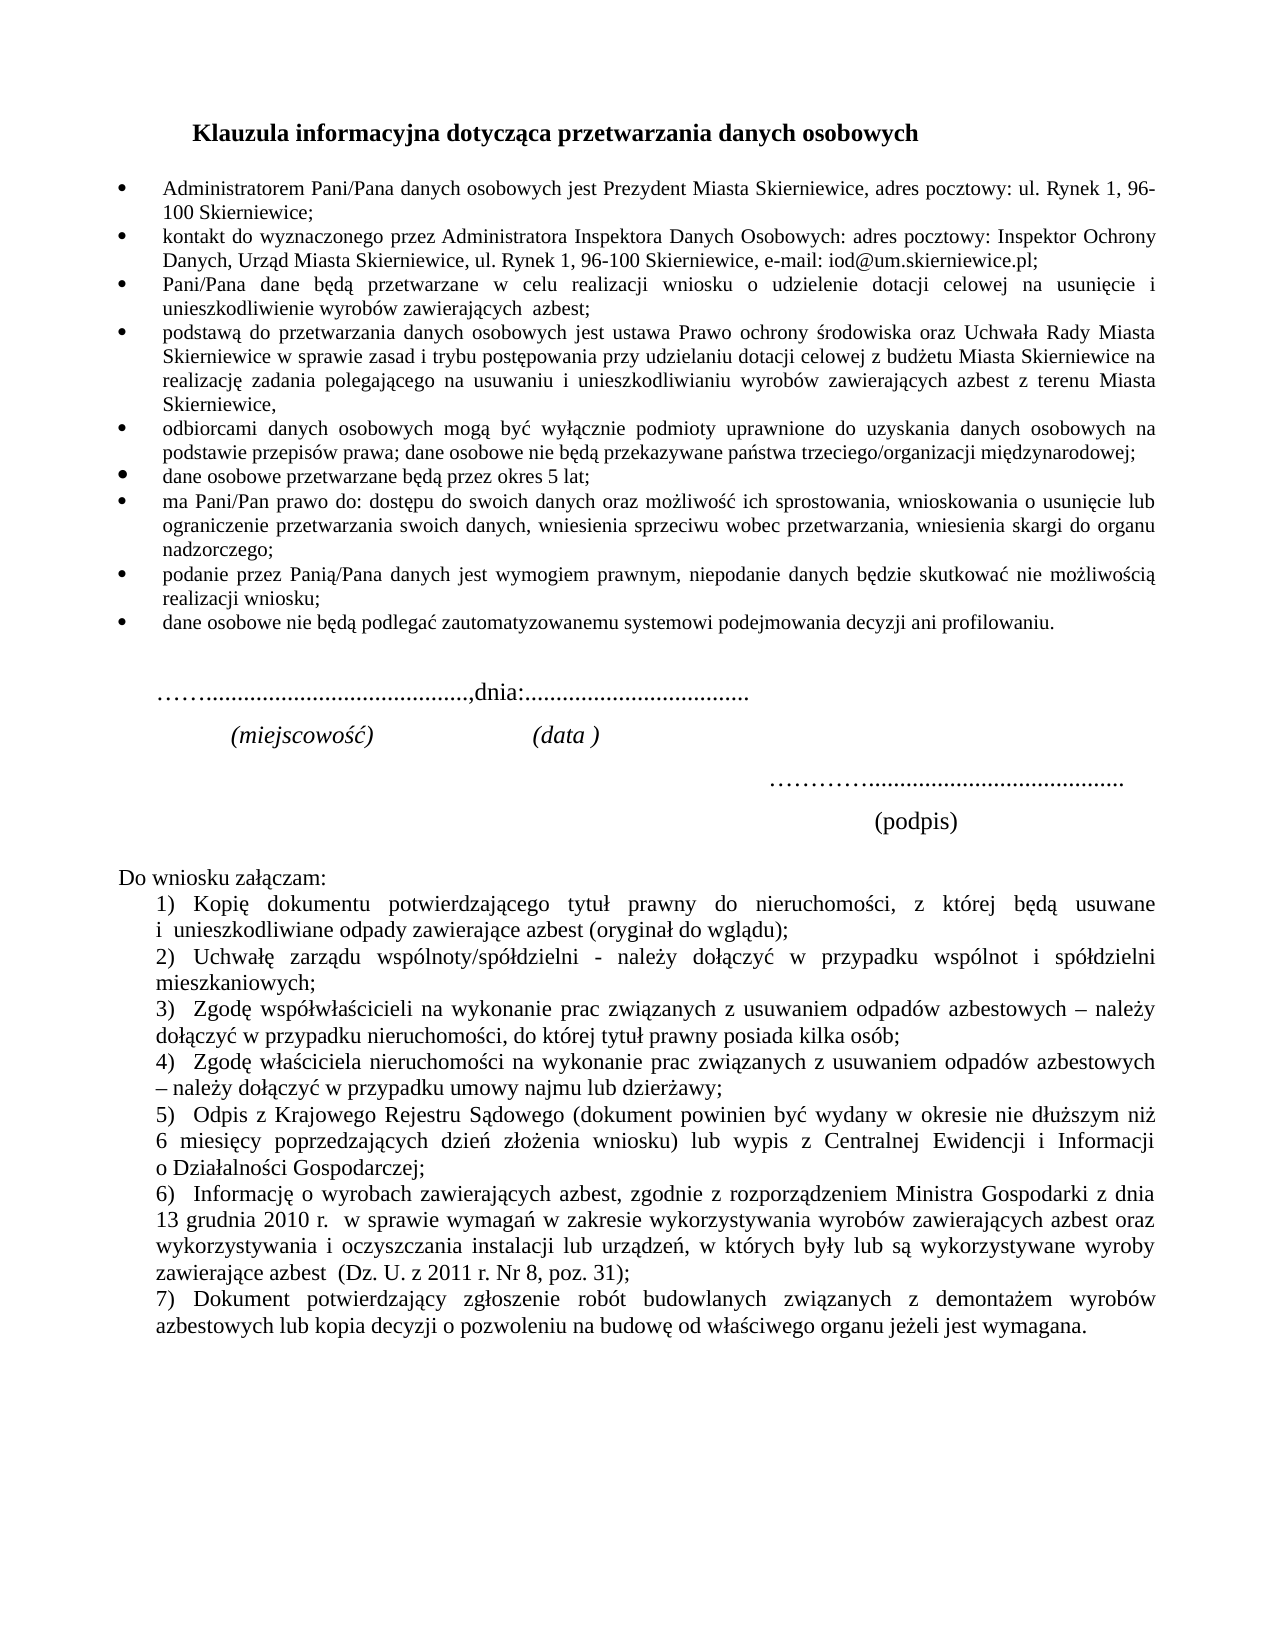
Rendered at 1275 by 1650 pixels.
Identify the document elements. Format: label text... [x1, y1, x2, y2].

list dane osobowe przetwarzane będą przez okres 5 lat; [118, 464, 1157, 489]
text (miejscowość) (data ) [118, 720, 1157, 749]
list Pani/Pana dane będą przetwarzane w celu realizacji wniosku o udzielenie dotacji celowej na usunięcie i unieszkodliwienie wyrobów zawierających azbest; [118, 272, 1157, 320]
text Klauzula informacyjna dotycząca przetwarzania danych osobowych [192, 118, 1157, 147]
text ……..........................................,dnia:.................................... [156, 677, 1157, 706]
list podstawą do przetwarzania danych osobowych jest ustawa Prawo ochrony środowiska oraz Uchwała Rady Miasta Skierniewice w sprawie zasad i trybu postępowania przy udzielaniu dotacji celowej z budżetu Miasta Skierniewice na realizację zadania polegającego na usuwaniu i unieszkodliwianiu wyrobów zawierających azbest z terenu Miasta Skierniewice, [118, 320, 1157, 416]
list Odpis z Krajowego Rejestru Sądowego (dokument powinien być wydany w okresie nie dłuższym niż 6 miesięcy poprzedzających dzień złożenia wniosku) lub wypis z Centralnej Ewidencji i Informacji o Działalności Gospodarczej; [156, 1101, 1157, 1180]
list Dokument potwierdzający zgłoszenie robót budowlanych związanych z demontażem wyrobów azbestowych lub kopia decyzji o pozwoleniu na budowę od właściwego organu jeżeli jest wymagana. [156, 1285, 1157, 1338]
text Do wniosku załączam: [118, 864, 1157, 890]
list odbiorcami danych osobowych mogą być wyłącznie podmioty uprawnione do uzyskania danych osobowych na podstawie przepisów prawa; dane osobowe nie będą przekazywane państwa trzeciego/organizacji międzynarodowej; [118, 416, 1157, 464]
list ma Pani/Pan prawo do: dostępu do swoich danych oraz możliwość ich sprostowania, wnioskowania o usunięcie lub ograniczenie przetwarzania swoich danych, wniesienia sprzeciwu wobec przetwarzania, wniesienia skargi do organu nadzorczego; [118, 489, 1157, 561]
list kontakt do wyznaczonego przez Administratora Inspektora Danych Osobowych: adres pocztowy: Inspektor Ochrony Danych, Urząd Miasta Skierniewice, ul. Rynek 1, 96-100 Skierniewice, e-mail: iod@um.skierniewice.pl; [118, 224, 1157, 272]
list dane osobowe nie będą podlegać zautomatyzowanemu systemowi podejmowania decyzji ani profilowaniu. [118, 609, 1157, 634]
list Zgodę współwłaścicieli na wykonanie prac związanych z usuwaniem odpadów azbestowych – należy dołączyć w przypadku nieruchomości, do której tytuł prawny posiada kilka osób; [156, 995, 1157, 1048]
list podanie przez Panią/Pana danych jest wymogiem prawnym, niepodanie danych będzie skutkować nie możliwością realizacji wniosku; [118, 561, 1157, 609]
list Zgodę właściciela nieruchomości na wykonanie prac związanych z usuwaniem odpadów azbestowych – należy dołączyć w przypadku umowy najmu lub dzierżawy; [156, 1048, 1157, 1101]
text (podpis) [118, 806, 1157, 835]
list Informację o wyrobach zawierających azbest, zgodnie z rozporządzeniem Ministra Gospodarki z dnia 13 grudnia 2010 r. w sprawie wymagań w zakresie wykorzystywania wyrobów zawierających azbest oraz wykorzystywania i oczyszczania instalacji lub urządzeń, w których były lub są wykorzystywane wyroby zawierające azbest (Dz. U. z 2011 r. Nr 8, poz. 31); [156, 1180, 1157, 1285]
list Kopię dokumentu potwierdzającego tytuł prawny do nieruchomości, z której będą usuwane i unieszkodliwiane odpady zawierające azbest (oryginał do wglądu); [156, 890, 1157, 943]
list Administratorem Pani/Pana danych osobowych jest Prezydent Miasta Skierniewice, adres pocztowy: ul. Rynek 1, 96-100 Skierniewice; [118, 176, 1157, 224]
text …………......................................... [156, 763, 1157, 792]
list Uchwałę zarządu wspólnoty/spółdzielni - należy dołączyć w przypadku wspólnot i spółdzielni mieszkaniowych; [156, 943, 1157, 995]
